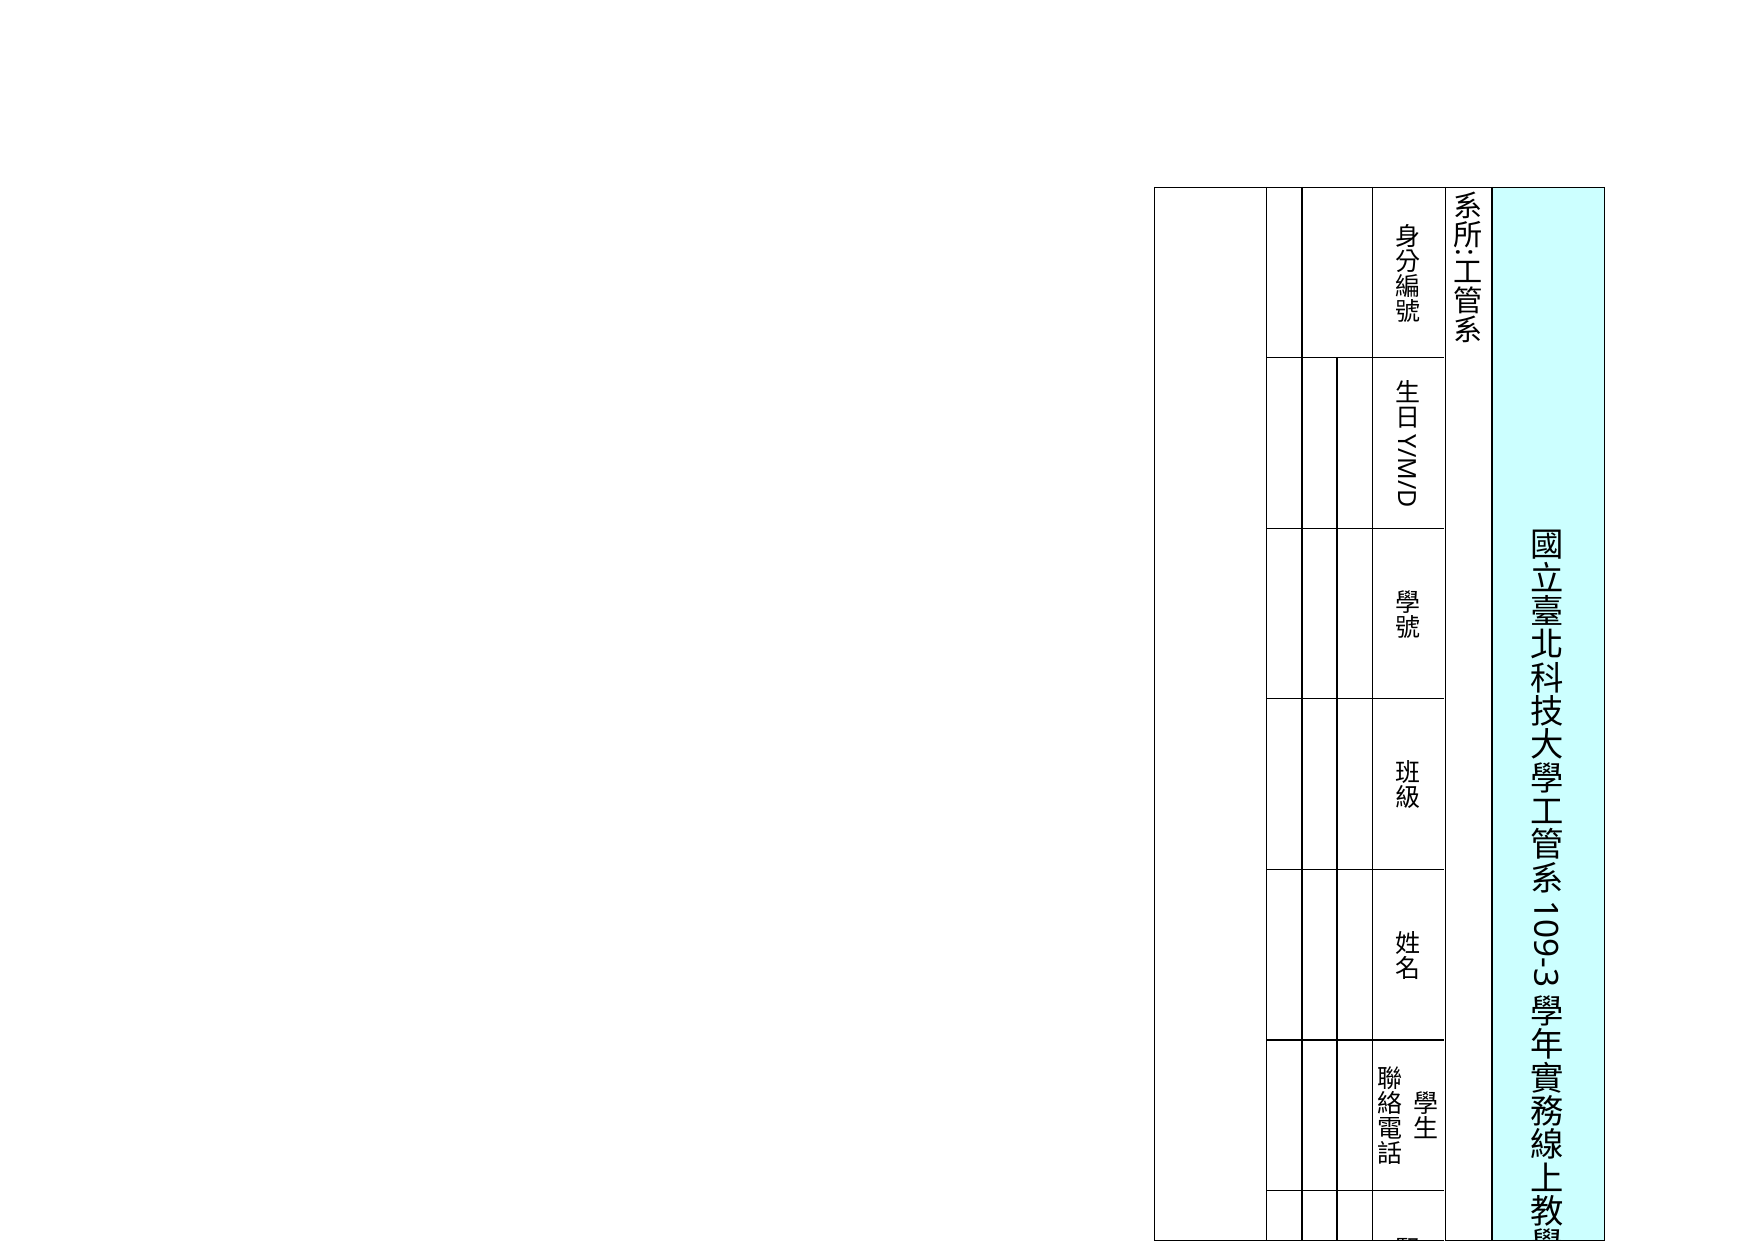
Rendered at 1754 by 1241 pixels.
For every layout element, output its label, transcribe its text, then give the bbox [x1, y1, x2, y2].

table_cell 緊急聯絡 [1373, 1191, 1445, 1240]
table_cell 生日Y/M/D [1373, 358, 1445, 528]
table_cell [1338, 1041, 1372, 1190]
table_cell [1303, 188, 1336, 357]
table_cell [1267, 1041, 1301, 1190]
table_cell [1267, 1191, 1301, 1240]
table_cell 系所:工管系 [1446, 188, 1491, 1240]
table_cell [1303, 358, 1336, 528]
table_cell [1303, 1041, 1336, 1190]
table_cell [1267, 358, 1301, 528]
table_cell [1338, 529, 1372, 698]
table_cell [1267, 188, 1301, 357]
table_cell [1338, 1191, 1372, 1240]
table_cell 班級 [1373, 699, 1445, 869]
table_cell [1303, 1191, 1336, 1240]
table_cell [1303, 699, 1336, 869]
table_cell [1267, 870, 1301, 1039]
table_cell [1338, 699, 1372, 869]
table_cell [1338, 870, 1372, 1039]
table_cell [1303, 870, 1336, 1039]
table_cell [1336, 188, 1372, 357]
table_cell 學號 [1373, 528, 1445, 699]
table_cell [1267, 699, 1301, 869]
table_cell 學生 聯絡電話 [1373, 1040, 1445, 1191]
table_cell [1303, 529, 1336, 698]
table_cell 身分編號 [1373, 188, 1445, 358]
table_header 國立臺北科技大學工管系109-3學年實務線上教學影片實習名單 [1493, 188, 1604, 1240]
table_cell 單位主管簽章:________________________________ [1155, 188, 1266, 1240]
table_cell 姓名 [1373, 869, 1445, 1040]
table_cell [1267, 529, 1301, 698]
table_cell [1338, 358, 1372, 528]
